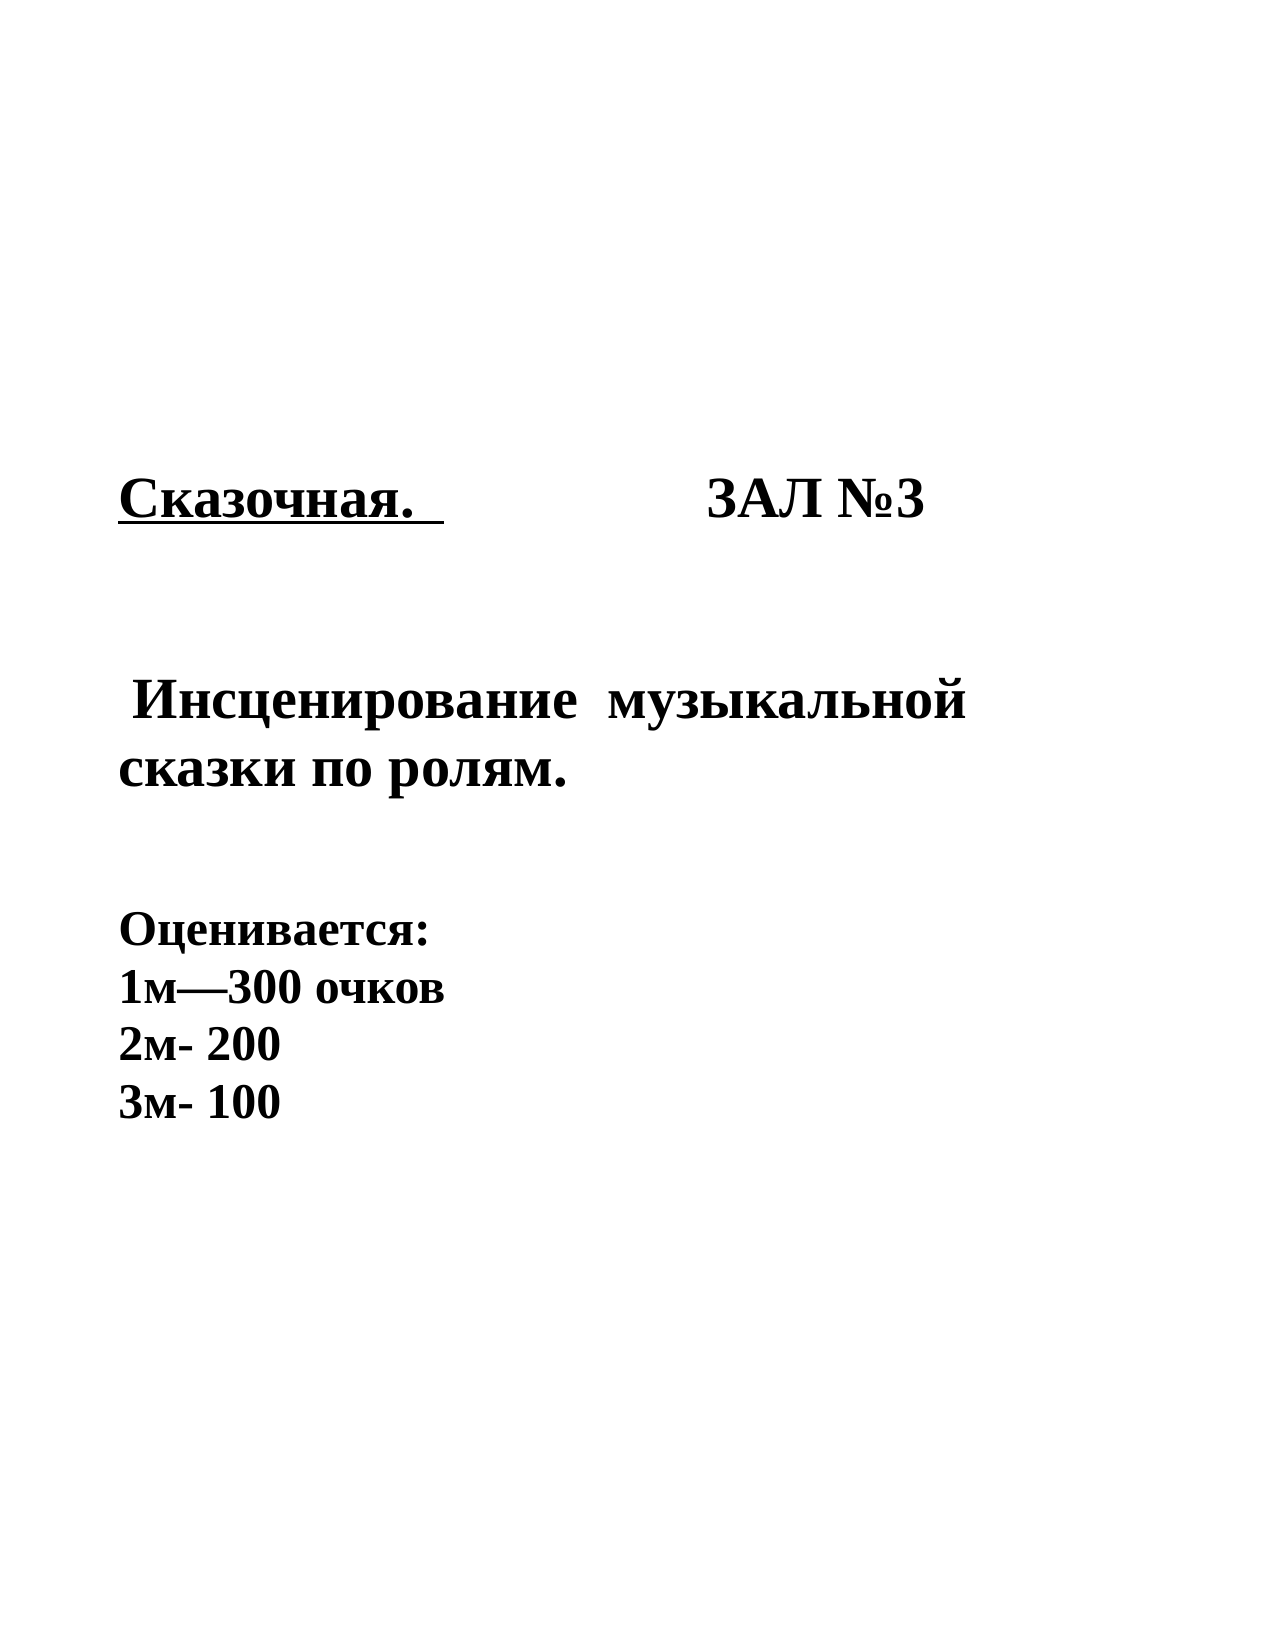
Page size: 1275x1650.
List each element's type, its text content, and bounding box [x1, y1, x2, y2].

text Сказочная. ЗАЛ №3 [118, 463, 1157, 530]
text 3м- 100 [118, 1072, 1157, 1129]
text Инсценирование музыкальной сказки по ролям. [118, 664, 1157, 798]
text 1м—300 очков [118, 957, 1157, 1014]
text 2м- 200 [118, 1014, 1157, 1072]
text Оценивается: [118, 899, 1157, 957]
